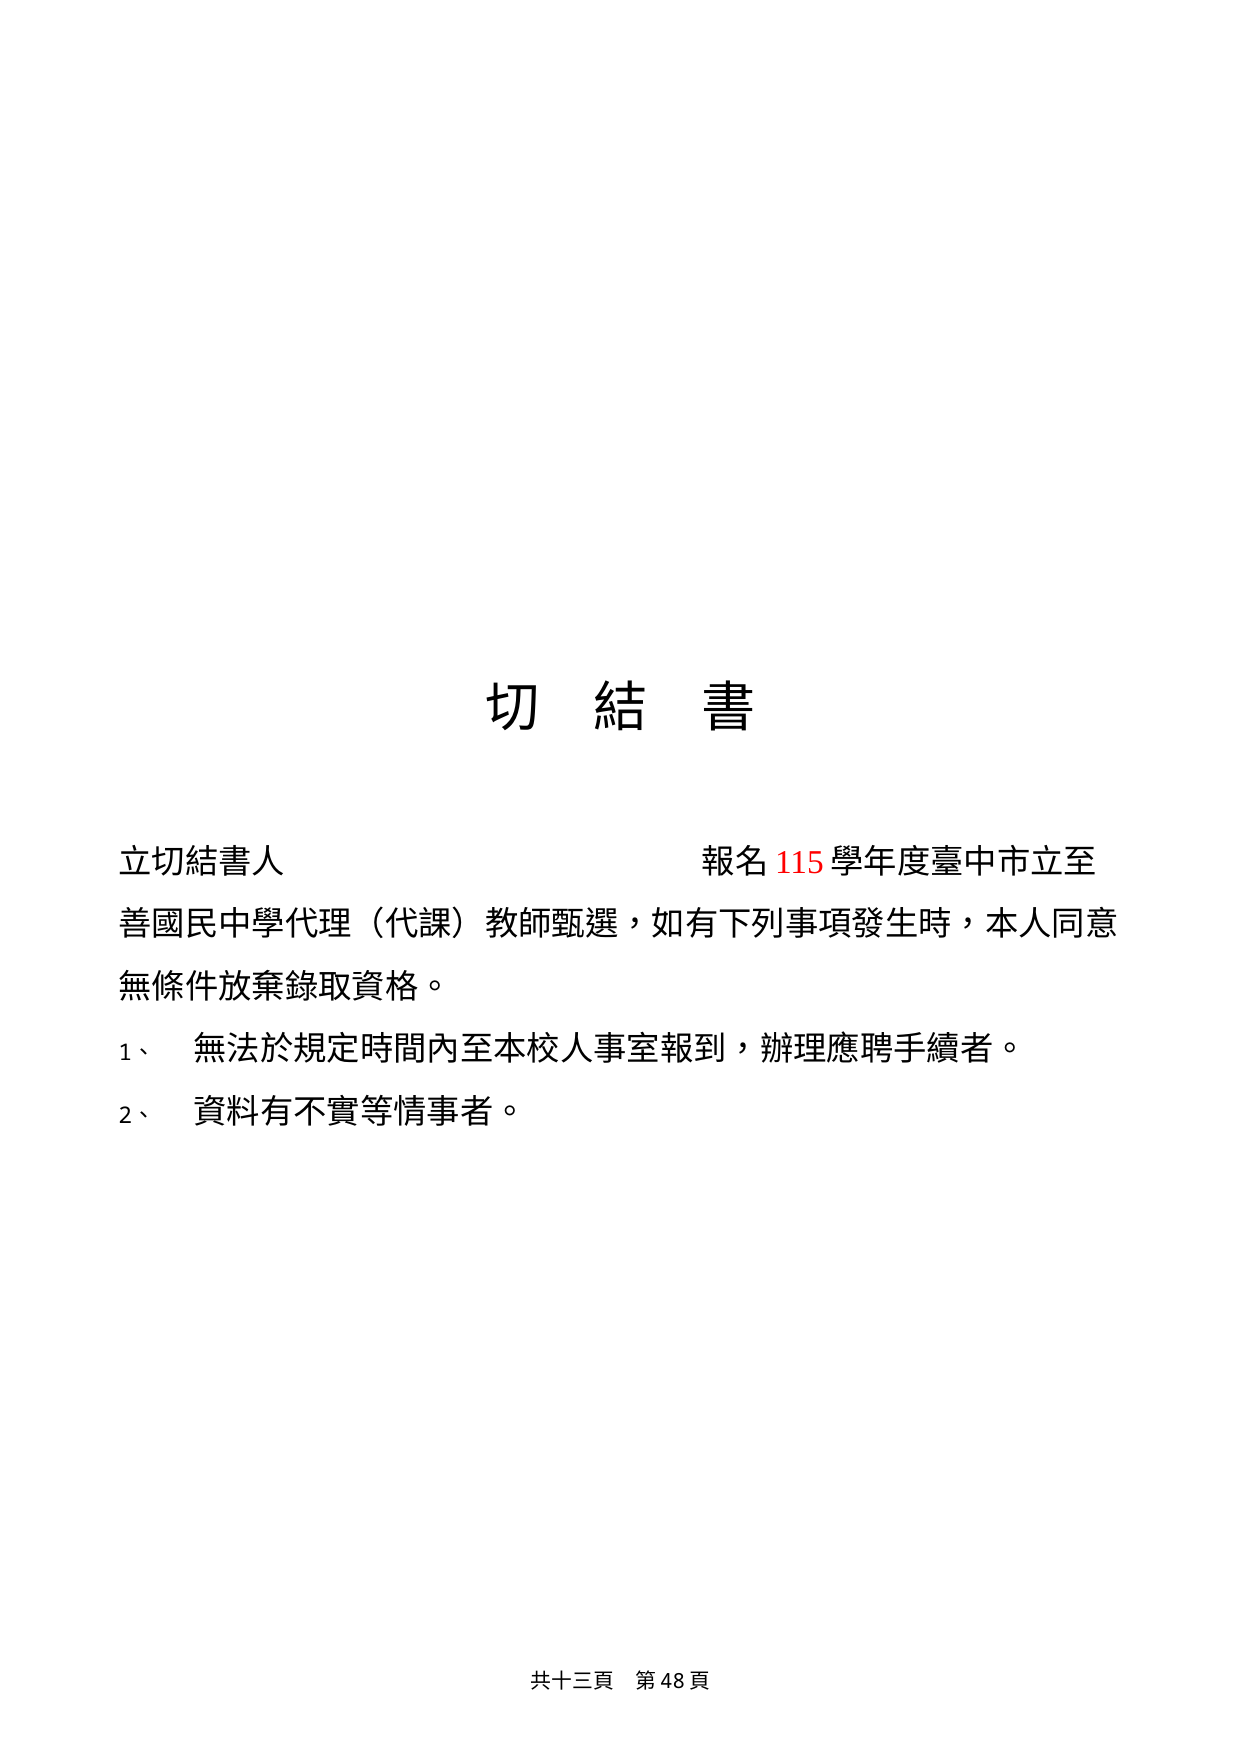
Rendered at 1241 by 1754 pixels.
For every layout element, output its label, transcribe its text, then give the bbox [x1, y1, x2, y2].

list 資料有不實等情事者。 [118, 1067, 1122, 1129]
text 立切結書人 報名115學年度臺中市立至善國民中學代理（代課）教師甄選，如有下列事項發生時，本人同意無條件放棄錄取資格。 [118, 817, 1122, 1004]
list 無法於規定時間內至本校人事室報到，辦理應聘手續者。 [118, 1004, 1122, 1067]
text 切 結 書 [118, 629, 1122, 754]
